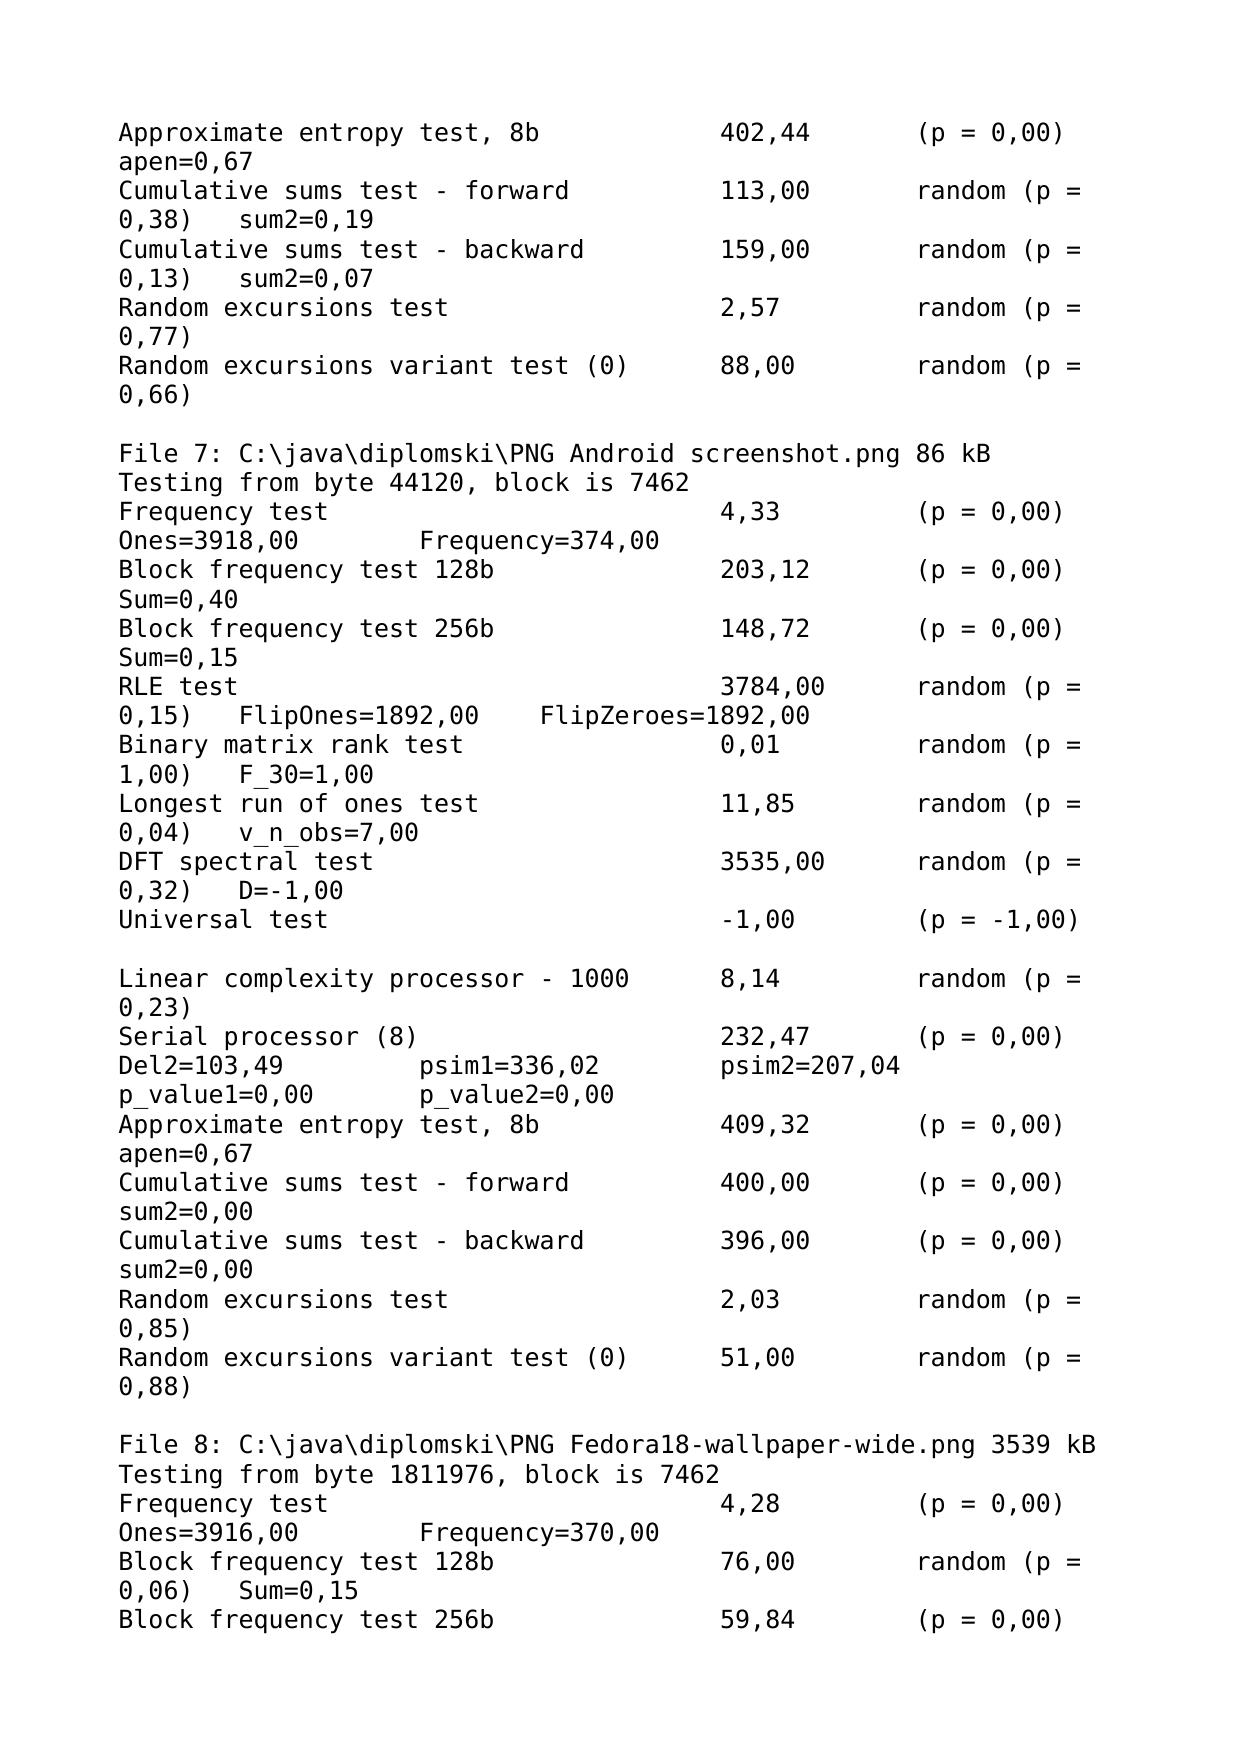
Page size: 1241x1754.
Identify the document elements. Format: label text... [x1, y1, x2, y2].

text Approximate entropy test, 8b 402,44 (p = 0,00) apen=0,67 Cumulative sums test - forward 113,00 random (p = 0,38) sum2=0,19 Cumulative sums test - backward 159,00 random (p = 0,13) sum2=0,07 Random excursions test 2,57 random (p = 0,77) Random excursions variant test (0) 88,00 random (p = 0,66) File 7: C:\java\diplomski\PNG Android screenshot.png 86 kB Testing from byte 44120, block is 7462 Frequency test 4,33 (p = 0,00) Ones=3918,00 Frequency=374,00 Block frequency test 128b 203,12 (p = 0,00) Sum=0,40 Block frequency test 256b 148,72 (p = 0,00) Sum=0,15 RLE test 3784,00 random (p = 0,15) FlipOnes=1892,00 FlipZeroes=1892,00 Binary matrix rank test 0,01 random (p = 1,00) F_30=1,00 Longest run of ones test 11,85 random (p = 0,04) v_n_obs=7,00 DFT spectral test 3535,00 random (p = 0,32) D=-1,00 Universal test -1,00 (p = -1,00) Linear complexity processor - 1000 8,14 random (p = 0,23) Serial processor (8) 232,47 (p = 0,00) Del2=103,49 psim1=336,02 psim2=207,04 p_value1=0,00 p_value2=0,00 Approximate entropy test, 8b 409,32 (p = 0,00) apen=0,67 Cumulative sums test - forward 400,00 (p = 0,00) sum2=0,00 Cumulative sums test - backward 396,00 (p = 0,00) sum2=0,00 Random excursions test 2,03 random (p = 0,85) Random excursions variant test (0) 51,00 random (p = 0,88) File 8: C:\java\diplomski\PNG Fedora18-wallpaper-wide.png 3539 kB Testing from byte 1811976, block is 7462 Frequency test 4,28 (p = 0,00) Ones=3916,00 Frequency=370,00 Block frequency test 128b 76,00 random (p = 0,06) Sum=0,15 Block frequency test 256b 59,84 (p = 0,00) [118, 118, 1122, 1635]
